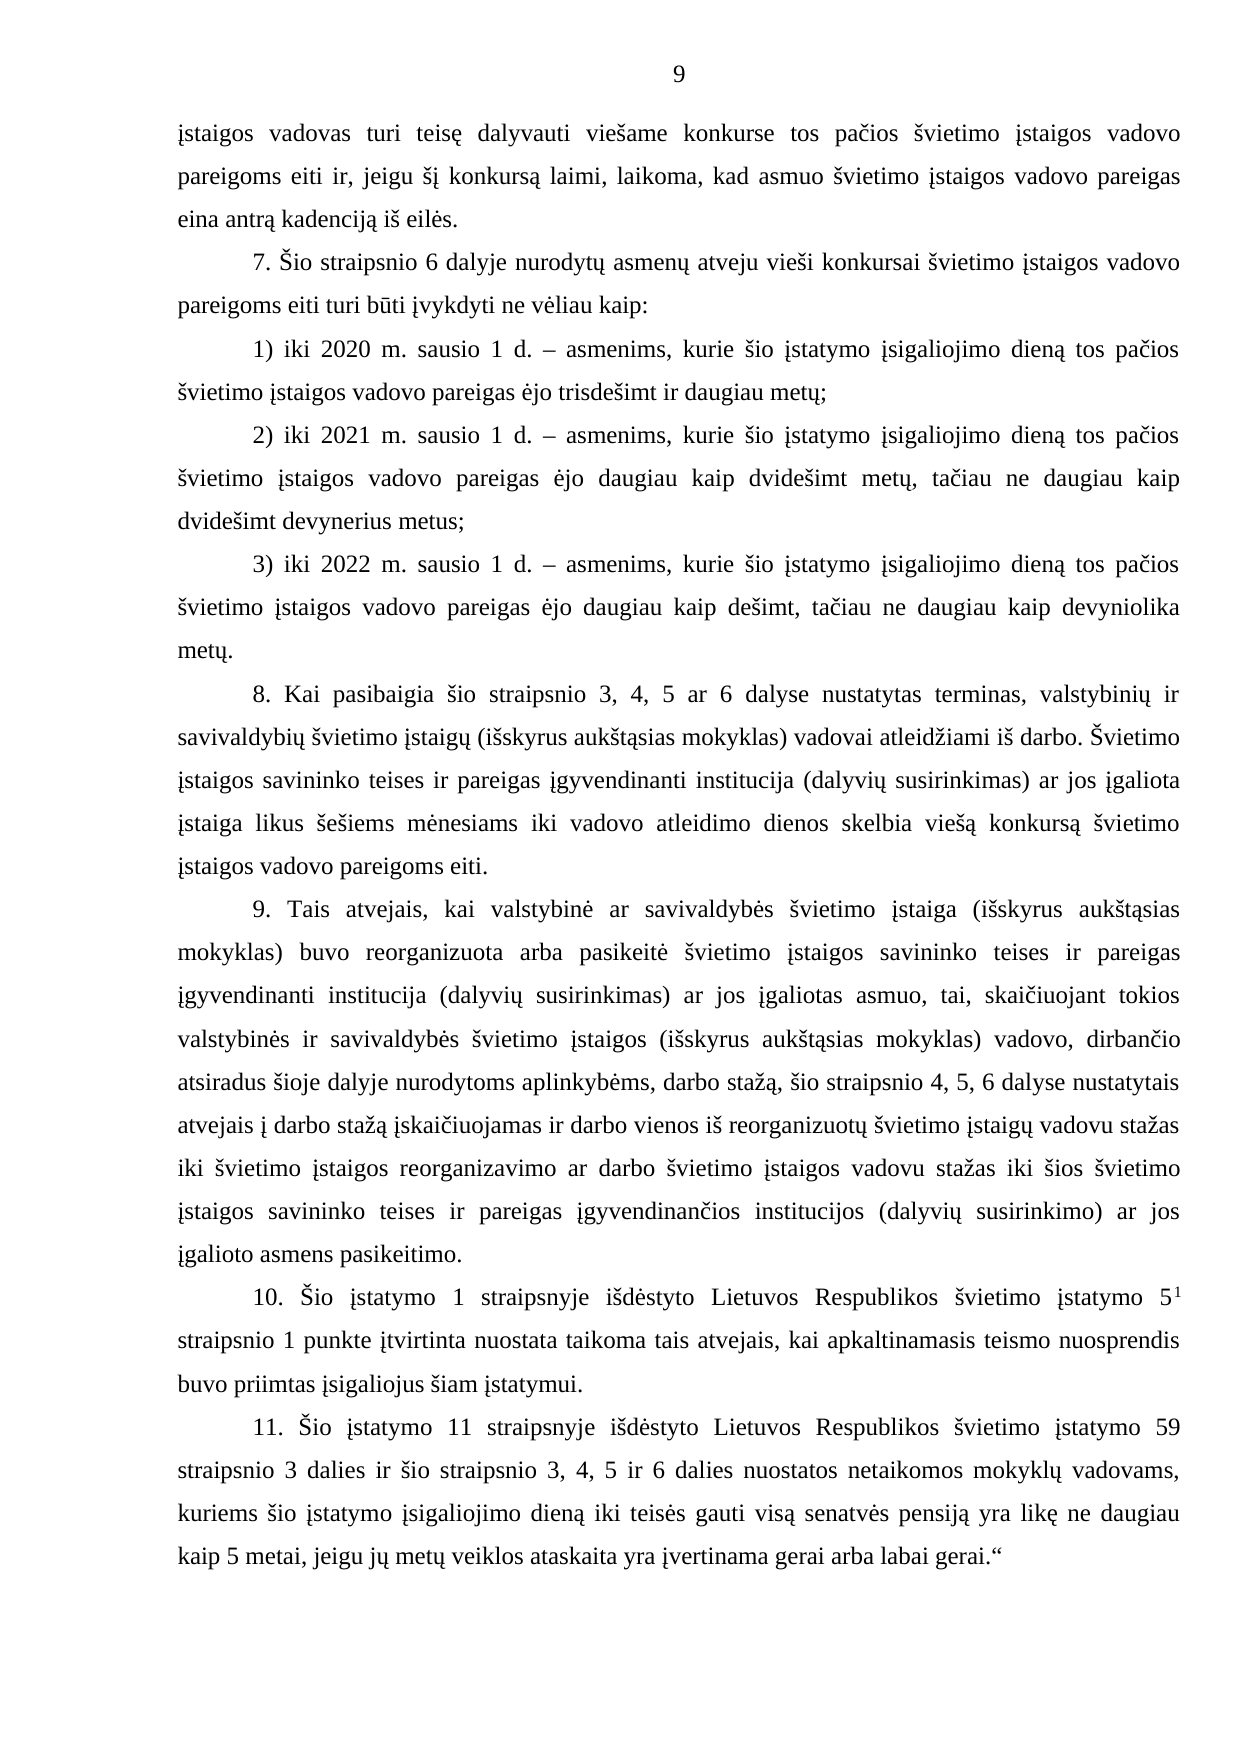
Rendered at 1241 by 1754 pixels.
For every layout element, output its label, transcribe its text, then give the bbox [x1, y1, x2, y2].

text 7. Šio straipsnio 6 dalyje nurodytų asmenų atveju vieši konkursai švietimo įstaigos vadovo pareigoms eiti turi būti įvykdyti ne vėliau kaip: [177, 247, 1181, 319]
text 8. Kai pasibaigia šio straipsnio 3, 4, 5 ar 6 dalyse nustatytas terminas, valstybinių ir savivaldybių švietimo įstaigų (išskyrus aukštąsias mokyklas) vadovai atleidžiami iš darbo. Švietimo įstaigos savininko teises ir pareigas įgyvendinanti institucija (dalyvių susirinkimas) ar jos įgaliota įstaiga likus šešiems mėnesiams iki vadovo atleidimo dienos skelbia viešą konkursą švietimo įstaigos vadovo pareigoms eiti. [177, 679, 1181, 880]
text 11. Šio įstatymo 11 straipsnyje išdėstyto Lietuvos Respublikos švietimo įstatymo 59 straipsnio 3 dalies ir šio straipsnio 3, 4, 5 ir 6 dalies nuostatos netaikomos mokyklų vadovams, kuriems šio įstatymo įsigaliojimo dieną iki teisės gauti visą senatvės pensiją yra likę ne daugiau kaip 5 metai, jeigu jų metų veiklos ataskaita yra įvertinama gerai arba labai gerai.“ [177, 1412, 1181, 1570]
text įstaigos vadovas turi teisę dalyvauti viešame konkurse tos pačios švietimo įstaigos vadovo pareigoms eiti ir, jeigu šį konkursą laimi, laikoma, kad asmuo švietimo įstaigos vadovo pareigas eina antrą kadenciją iš eilės. [177, 118, 1181, 233]
text 10. Šio įstatymo 1 straipsnyje išdėstyto Lietuvos Respublikos švietimo įstatymo 51 straipsnio 1 punkte įtvirtinta nuostata taikoma tais atvejais, kai apkaltinamasis teismo nuosprendis buvo priimtas įsigaliojus šiam įstatymui. [177, 1282, 1181, 1397]
text 2) iki 2021 m. sausio 1 d. – asmenims, kurie šio įstatymo įsigaliojimo dieną tos pačios švietimo įstaigos vadovo pareigas ėjo daugiau kaip dvidešimt metų, tačiau ne daugiau kaip dvidešimt devynerius metus; [177, 420, 1181, 535]
text 1) iki 2020 m. sausio 1 d. – asmenims, kurie šio įstatymo įsigaliojimo dieną tos pačios švietimo įstaigos vadovo pareigas ėjo trisdešimt ir daugiau metų; [177, 334, 1181, 406]
text 3) iki 2022 m. sausio 1 d. – asmenims, kurie šio įstatymo įsigaliojimo dieną tos pačios švietimo įstaigos vadovo pareigas ėjo daugiau kaip dešimt, tačiau ne daugiau kaip devyniolika metų. [177, 549, 1181, 664]
text 9. Tais atvejais, kai valstybinė ar savivaldybės švietimo įstaiga (išskyrus aukštąsias mokyklas) buvo reorganizuota arba pasikeitė švietimo įstaigos savininko teises ir pareigas įgyvendinanti institucija (dalyvių susirinkimas) ar jos įgaliotas asmuo, tai, skaičiuojant tokios valstybinės ir savivaldybės švietimo įstaigos (išskyrus aukštąsias mokyklas) vadovo, dirbančio atsiradus šioje dalyje nurodytoms aplinkybėms, darbo stažą, šio straipsnio 4, 5, 6 dalyse nustatytais atvejais į darbo stažą įskaičiuojamas ir darbo vienos iš reorganizuotų švietimo įstaigų vadovu stažas iki švietimo įstaigos reorganizavimo ar darbo švietimo įstaigos vadovu stažas iki šios švietimo įstaigos savininko teises ir pareigas įgyvendinančios institucijos (dalyvių susirinkimo) ar jos įgalioto asmens pasikeitimo. [177, 894, 1181, 1268]
